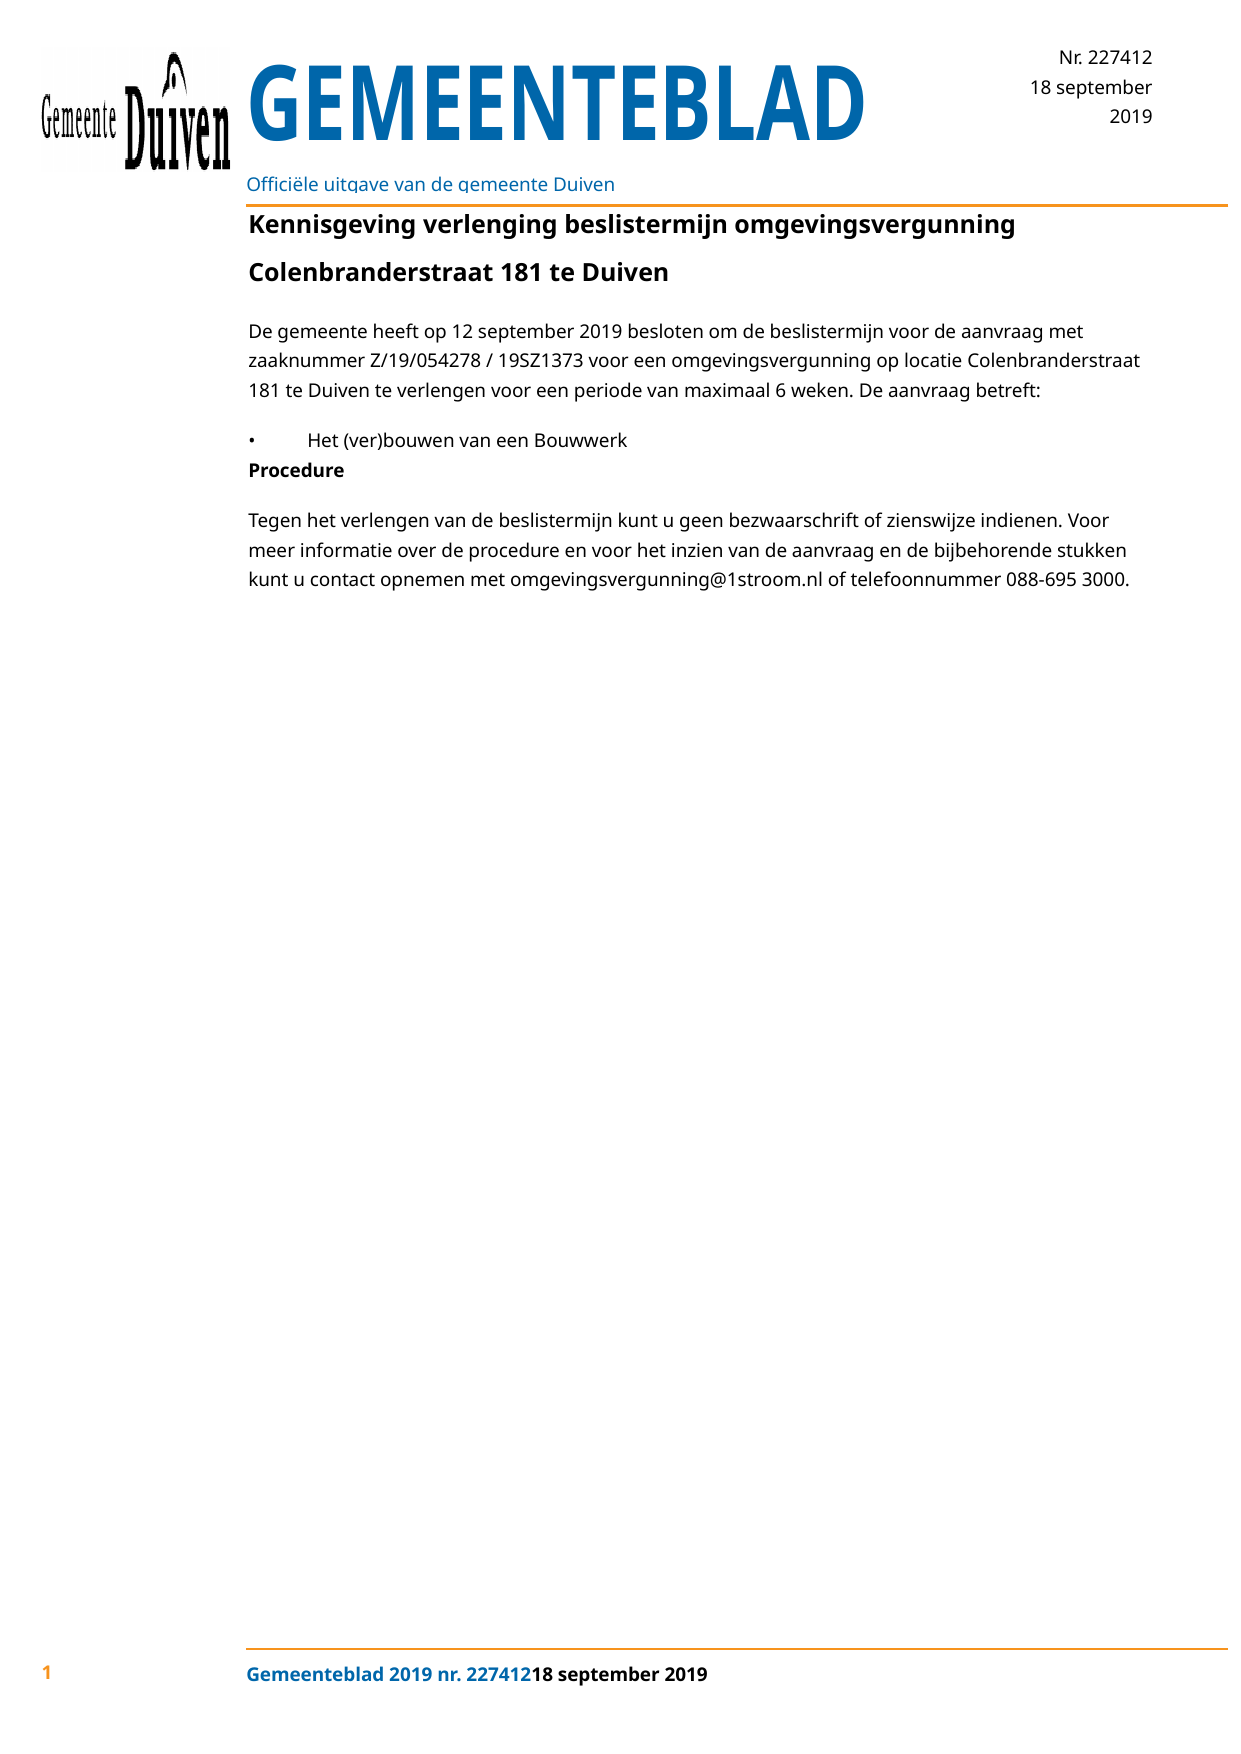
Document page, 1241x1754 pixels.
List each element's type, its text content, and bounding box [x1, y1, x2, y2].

text Tegen het verlengen van de beslistermijn kunt u geen bezwaarschrift of zienswijze indienen. Voor meer informatie over de procedure en voor het inzien van de aanvraag en de bijbehorende stukken kunt u contact opnemen met omgevingsvergunning@1stroom.nl of telefoonnummer 088-695 3000. [248, 507, 1152, 592]
picture [41, 47, 231, 172]
text De gemeente heeft op 12 september 2019 besloten om de beslistermijn voor de aanvraag met zaaknummer Z/19/054278 / 19SZ1373 voor een omgevingsvergunning op locatie Colenbranderstraat 181 te Duiven te verlengen voor een periode van maximaal 6 weken. De aanvraag betreft: [248, 318, 1152, 403]
text Procedure [248, 457, 1152, 483]
text Kennisgeving verlenging beslistermijn omgevingsvergunning Colenbranderstraat 181 te Duiven [248, 207, 1152, 288]
list Het (ver)bouwen van een Bouwwerk [248, 427, 1152, 453]
